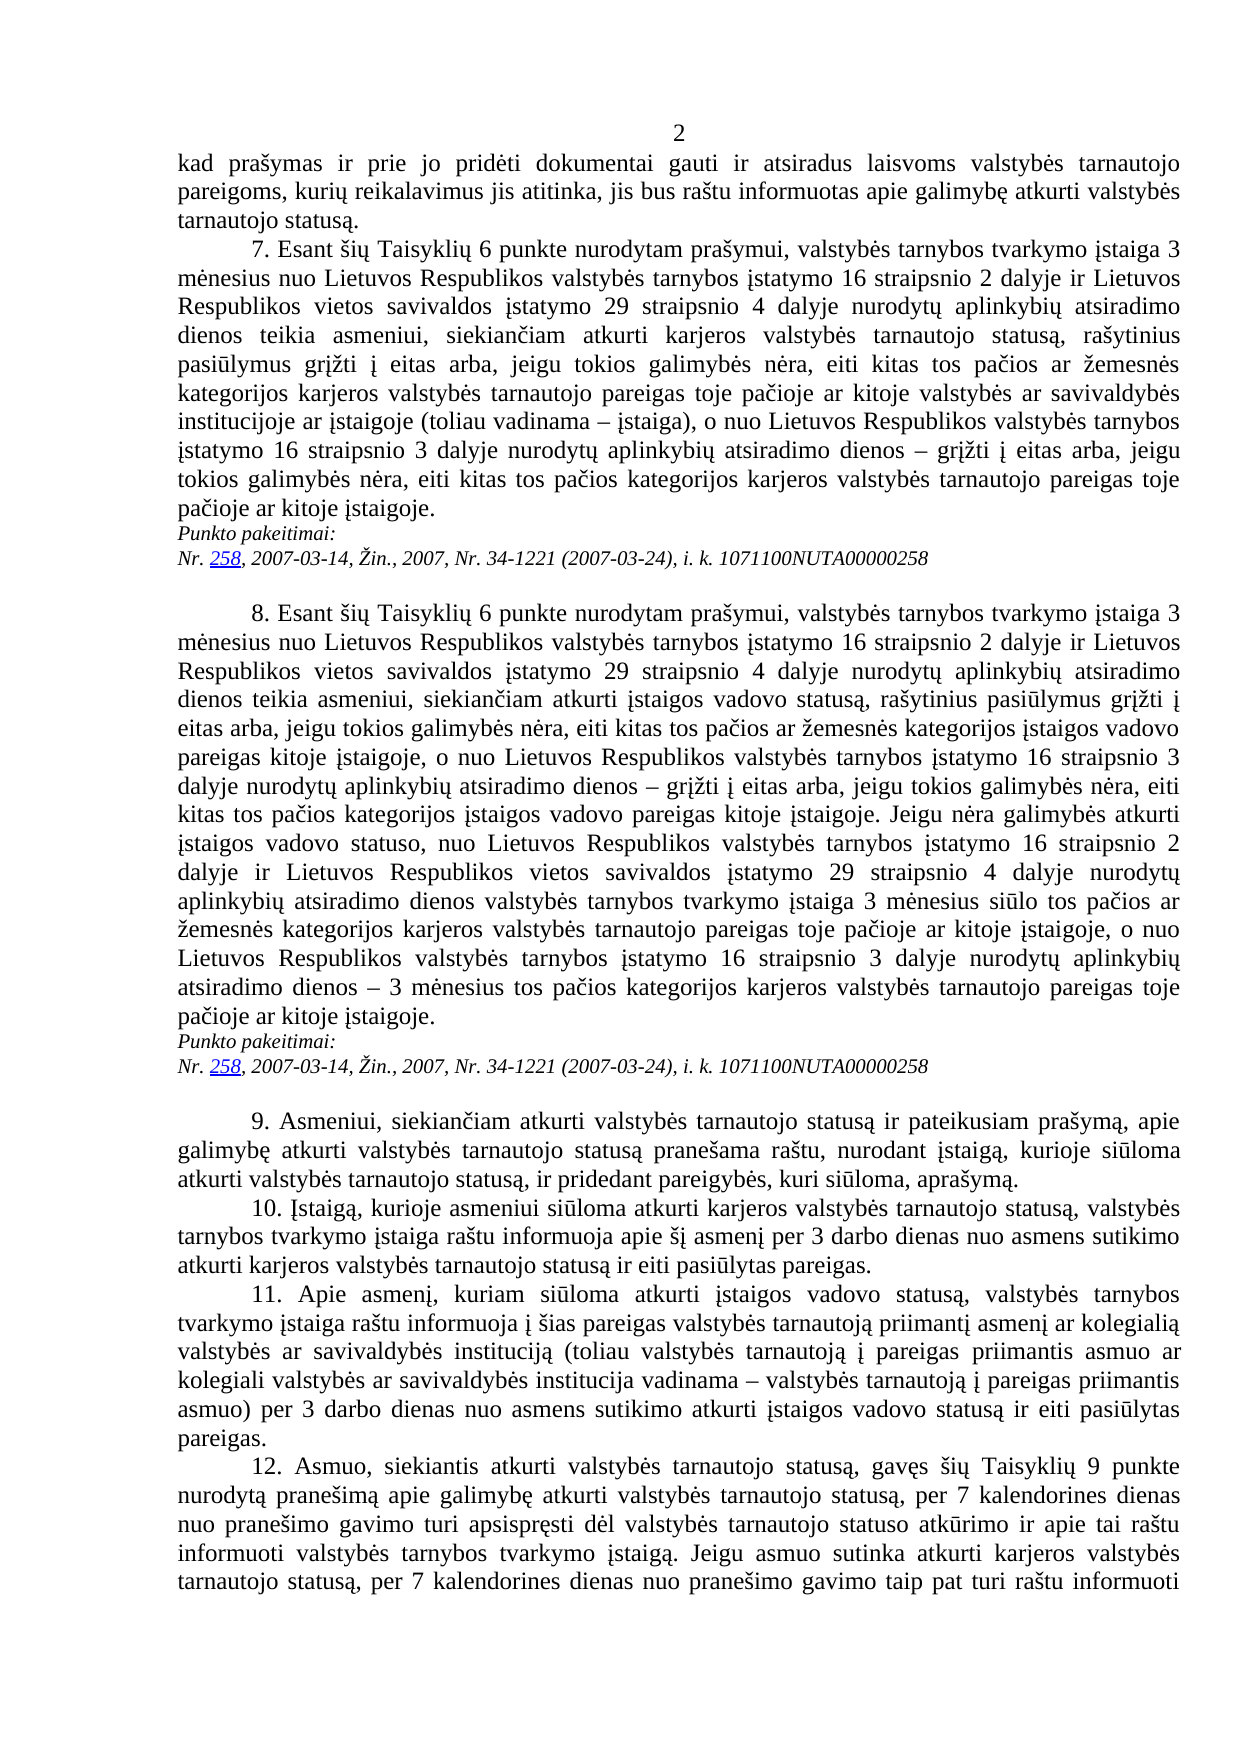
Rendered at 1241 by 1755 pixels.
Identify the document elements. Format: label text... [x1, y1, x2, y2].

text 7. Esant šių Taisyklių 6 punkte nurodytam prašymui, valstybės tarnybos tvarkymo įstaiga 3 mėnesius nuo Lietuvos Respublikos valstybės tarnybos įstatymo 16 straipsnio 2 dalyje ir Lietuvos Respublikos vietos savivaldos įstatymo 29 straipsnio 4 dalyje nurodytų aplinkybių atsiradimo dienos teikia asmeniui, siekiančiam atkurti karjeros valstybės tarnautojo statusą, rašytinius pasiūlymus grįžti į eitas arba, jeigu tokios galimybės nėra, eiti kitas tos pačios ar žemesnės kategorijos karjeros valstybės tarnautojo pareigas toje pačioje ar kitoje valstybės ar savivaldybės institucijoje ar įstaigoje (toliau vadinama – įstaiga), o nuo Lietuvos Respublikos valstybės tarnybos įstatymo 16 straipsnio 3 dalyje nurodytų aplinkybių atsiradimo dienos – grįžti į eitas arba, jeigu tokios galimybės nėra, eiti kitas tos pačios kategorijos karjeros valstybės tarnautojo pareigas toje pačioje ar kitoje įstaigoje. [177, 234, 1181, 521]
text 10. Įstaigą, kurioje asmeniui siūloma atkurti karjeros valstybės tarnautojo statusą, valstybės tarnybos tvarkymo įstaiga raštu informuoja apie šį asmenį per 3 darbo dienas nuo asmens sutikimo atkurti karjeros valstybės tarnautojo statusą ir eiti pasiūlytas pareigas. [177, 1193, 1181, 1279]
text 9. Asmeniui, siekiančiam atkurti valstybės tarnautojo statusą ir pateikusiam prašymą, apie galimybę atkurti valstybės tarnautojo statusą pranešama raštu, nurodant įstaigą, kurioje siūloma atkurti valstybės tarnautojo statusą, ir pridedant pareigybės, kuri siūloma, aprašymą. [177, 1106, 1181, 1193]
text 11. Apie asmenį, kuriam siūloma atkurti įstaigos vadovo statusą, valstybės tarnybos tvarkymo įstaiga raštu informuoja į šias pareigas valstybės tarnautoją priimantį asmenį ar kolegialią valstybės ar savivaldybės instituciją (toliau valstybės tarnautoją į pareigas priimantis asmuo ar kolegiali valstybės ar savivaldybės institucija vadinama – valstybės tarnautoją į pareigas priimantis asmuo) per 3 darbo dienas nuo asmens sutikimo atkurti įstaigos vadovo statusą ir eiti pasiūlytas pareigas. [177, 1279, 1181, 1451]
text Nr. 258, 2007-03-14, Žin., 2007, Nr. 34-1221 (2007-03-24), i. k. 1071100NUTA00000258 [177, 1053, 1181, 1078]
text 12. Asmuo, siekiantis atkurti valstybės tarnautojo statusą, gavęs šių Taisyklių 9 punkte nurodytą pranešimą apie galimybę atkurti valstybės tarnautojo statusą, per 7 kalendorines dienas nuo pranešimo gavimo turi apsispręsti dėl valstybės tarnautojo statuso atkūrimo ir apie tai raštu informuoti valstybės tarnybos tvarkymo įstaigą. Jeigu asmuo sutinka atkurti karjeros valstybės tarnautojo statusą, per 7 kalendorines dienas nuo pranešimo gavimo taip pat turi raštu informuoti [177, 1451, 1181, 1595]
text Punkto pakeitimai: [177, 521, 1181, 545]
text kad prašymas ir prie jo pridėti dokumentai gauti ir atsiradus laisvoms valstybės tarnautojo pareigoms, kurių reikalavimus jis atitinka, jis bus raštu informuotas apie galimybę atkurti valstybės tarnautojo statusą. [177, 148, 1181, 234]
text Nr. 258, 2007-03-14, Žin., 2007, Nr. 34-1221 (2007-03-24), i. k. 1071100NUTA00000258 [177, 545, 1181, 569]
text 8. Esant šių Taisyklių 6 punkte nurodytam prašymui, valstybės tarnybos tvarkymo įstaiga 3 mėnesius nuo Lietuvos Respublikos valstybės tarnybos įstatymo 16 straipsnio 2 dalyje ir Lietuvos Respublikos vietos savivaldos įstatymo 29 straipsnio 4 dalyje nurodytų aplinkybių atsiradimo dienos teikia asmeniui, siekiančiam atkurti įstaigos vadovo statusą, rašytinius pasiūlymus grįžti į eitas arba, jeigu tokios galimybės nėra, eiti kitas tos pačios ar žemesnės kategorijos įstaigos vadovo pareigas kitoje įstaigoje, o nuo Lietuvos Respublikos valstybės tarnybos įstatymo 16 straipsnio 3 dalyje nurodytų aplinkybių atsiradimo dienos – grįžti į eitas arba, jeigu tokios galimybės nėra, eiti kitas tos pačios kategorijos įstaigos vadovo pareigas kitoje įstaigoje. Jeigu nėra galimybės atkurti įstaigos vadovo statuso, nuo Lietuvos Respublikos valstybės tarnybos įstatymo 16 straipsnio 2 dalyje ir Lietuvos Respublikos vietos savivaldos įstatymo 29 straipsnio 4 dalyje nurodytų aplinkybių atsiradimo dienos valstybės tarnybos tvarkymo įstaiga 3 mėnesius siūlo tos pačios ar žemesnės kategorijos karjeros valstybės tarnautojo pareigas toje pačioje ar kitoje įstaigoje, o nuo Lietuvos Respublikos valstybės tarnybos įstatymo 16 straipsnio 3 dalyje nurodytų aplinkybių atsiradimo dienos – 3 mėnesius tos pačios kategorijos karjeros valstybės tarnautojo pareigas toje pačioje ar kitoje įstaigoje. [177, 598, 1181, 1029]
text Punkto pakeitimai: [177, 1029, 1181, 1053]
